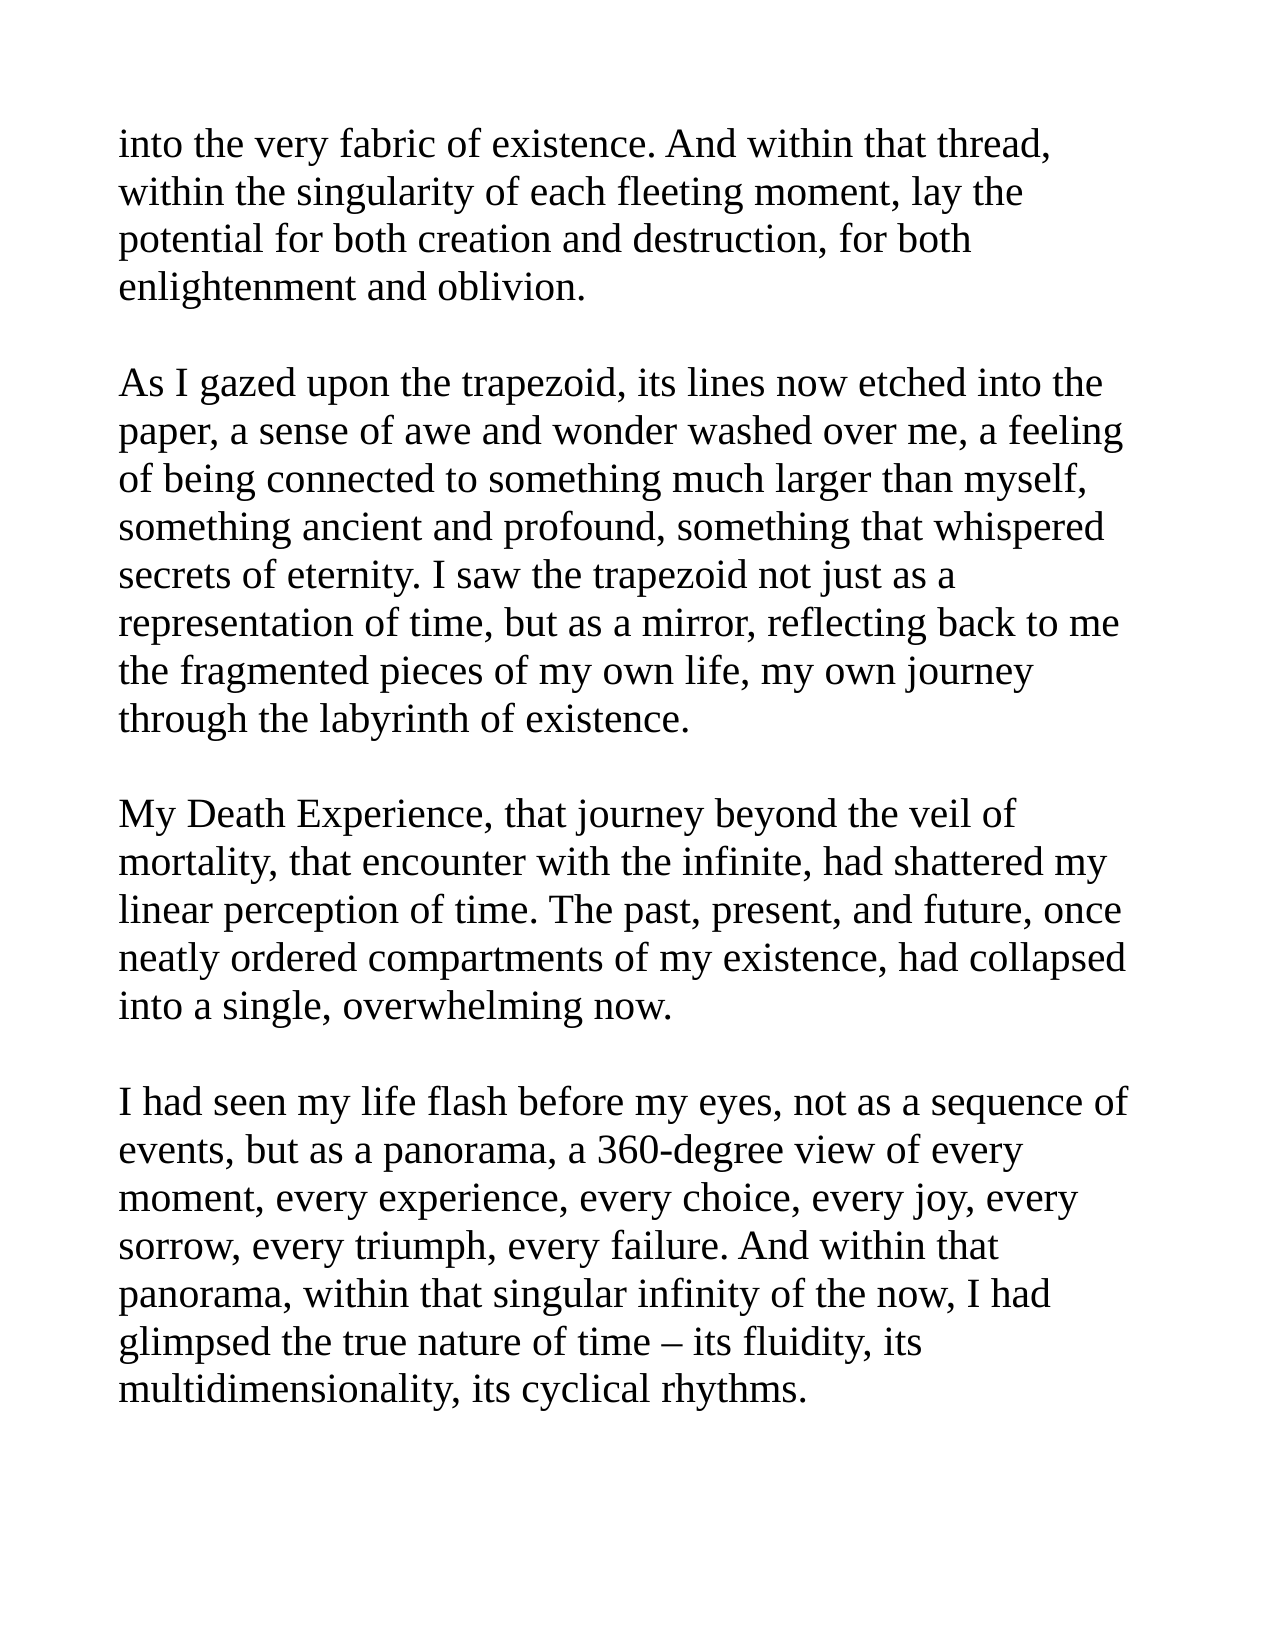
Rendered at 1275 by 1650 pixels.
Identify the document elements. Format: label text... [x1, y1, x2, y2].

text into the very fabric of existence. And within that thread, within the singularity of each fleeting moment, lay the potential for both creation and destruction, for both enlightenment and oblivion. [118, 118, 1157, 310]
text My Death Experience, that journey beyond the veil of mortality, that encounter with the infinite, had shattered my linear perception of time. The past, present, and future, once neatly ordered compartments of my existence, had collapsed into a single, overwhelming now. [118, 789, 1157, 1028]
text As I gazed upon the trapezoid, its lines now etched into the paper, a sense of awe and wonder washed over me, a feeling of being connected to something much larger than myself, something ancient and profound, something that whispered secrets of eternity. I saw the trapezoid not just as a representation of time, but as a mirror, reflecting back to me the fragmented pieces of my own life, my own journey through the labyrinth of existence. [118, 358, 1157, 741]
text I had seen my life flash before my eyes, not as a sequence of events, but as a panorama, a 360-degree view of every moment, every experience, every choice, every joy, every sorrow, every triumph, every failure. And within that panorama, within that singular infinity of the now, I had glimpsed the true nature of time – its fluidity, its multidimensionality, its cyclical rhythms. [118, 1076, 1157, 1412]
